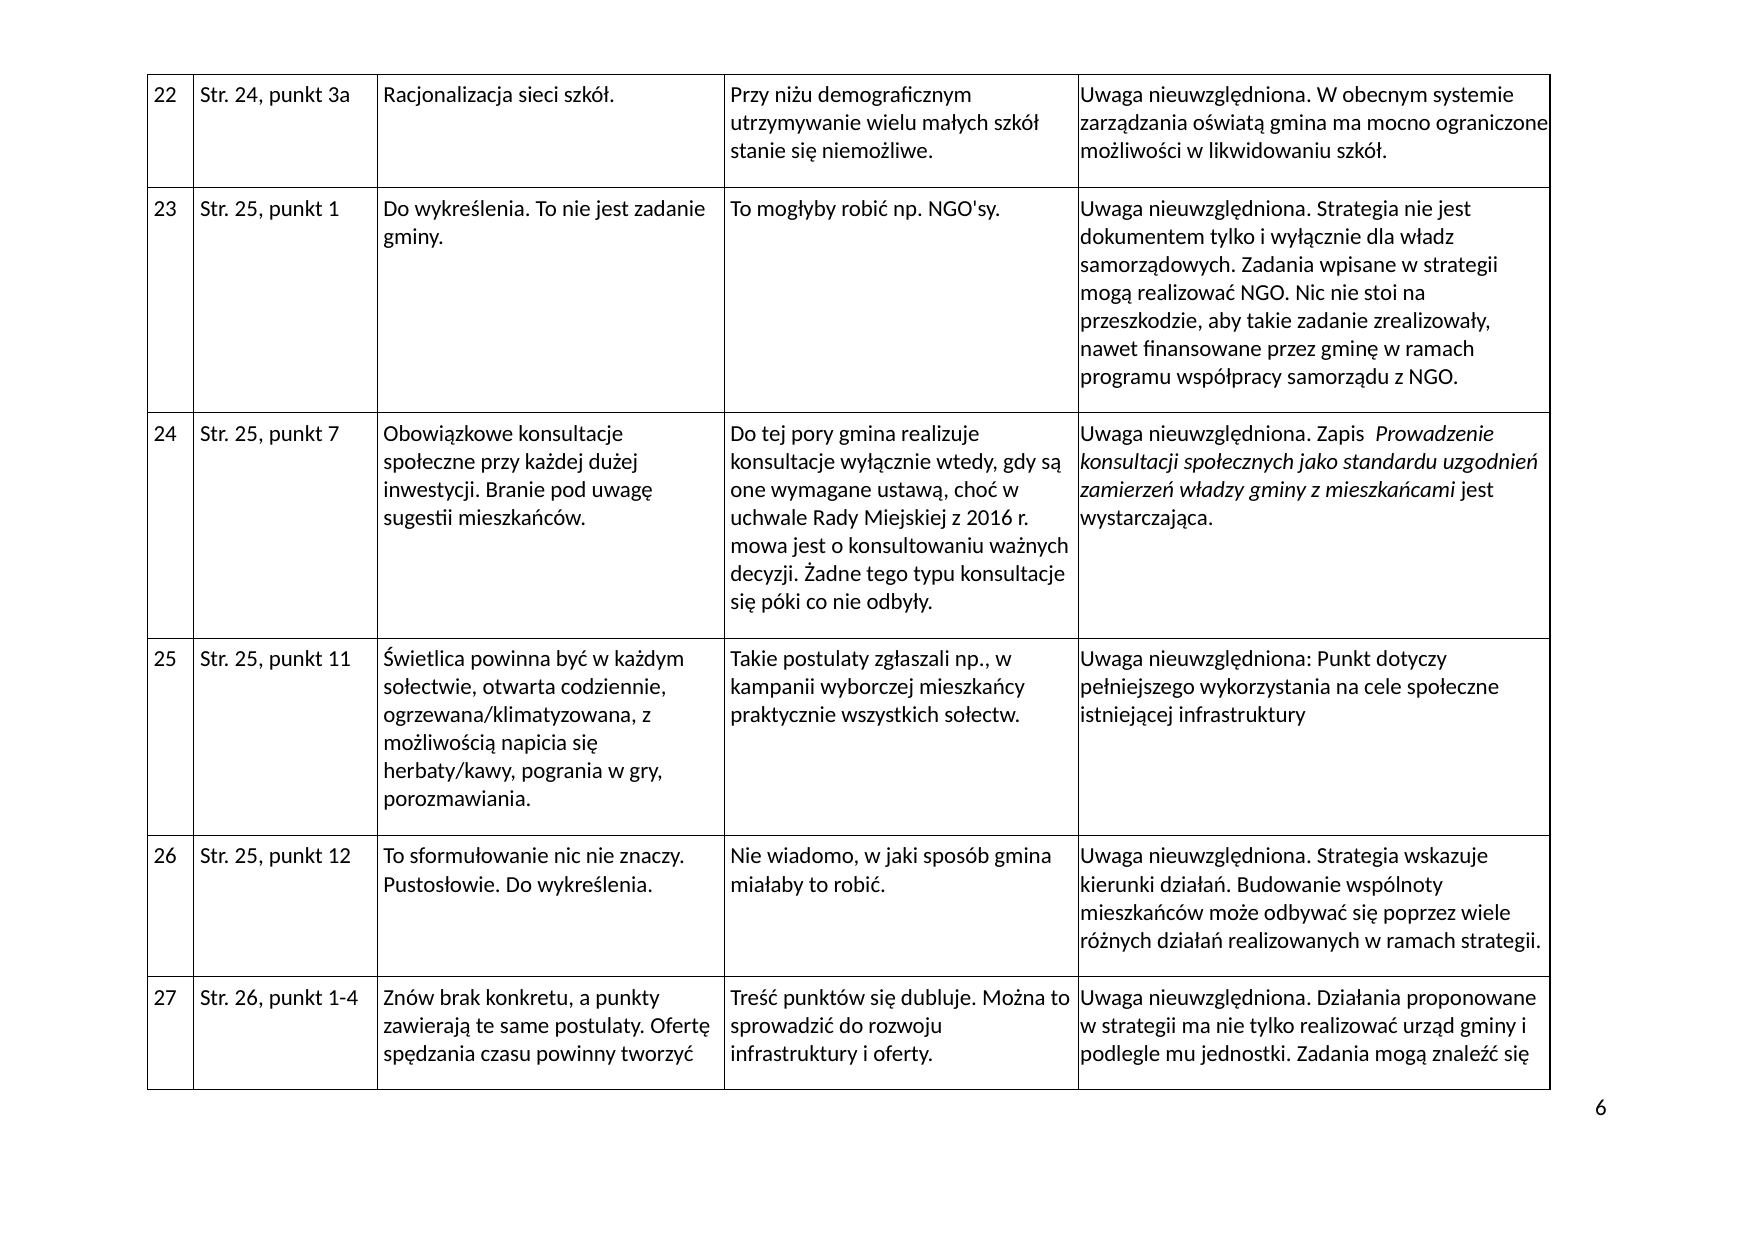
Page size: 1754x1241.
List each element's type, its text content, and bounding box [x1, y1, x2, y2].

table_cell Uwaga nieuwzględniona. Strategia wskazuje kierunki działań. Budowanie wspólnoty mieszkańców może odbywać się poprzez wiele różnych działań realizowanych w ramach strategii. [1079, 836, 1549, 976]
table_cell Świetlica powinna być w każdym sołectwie, otwarta codziennie, ogrzewana/klimatyzowana, z możliwością napicia się herbaty/kawy, pogrania w gry, porozmawiania. [378, 639, 724, 835]
table_cell To mogłyby robić np. NGO'sy. [725, 188, 1078, 412]
table_cell Do wykreślenia. To nie jest zadanie gminy. [378, 188, 724, 412]
table_cell Str. 26, punkt 1-4 [194, 977, 377, 1089]
table_cell Uwaga nieuwzględniona: Punkt dotyczy pełniejszego wykorzystania na cele społeczne istniejącej infrastruktury [1079, 639, 1549, 835]
table_cell 25 [148, 639, 193, 835]
table_cell Racjonalizacja sieci szkół. [378, 75, 724, 187]
table_cell Do tej pory gmina realizuje konsultacje wyłącznie wtedy, gdy są one wymagane ustawą, choć w uchwale Rady Miejskiej z 2016 r. mowa jest o konsultowaniu ważnych decyzji. Żadne tego typu konsultacje się póki co nie odbyły. [725, 413, 1078, 638]
table_cell Str. 25, punkt 12 [194, 836, 377, 976]
table_cell Takie postulaty zgłaszali np., w kampanii wyborczej mieszkańcy praktycznie wszystkich sołectw. [725, 639, 1078, 835]
table_cell Str. 25, punkt 1 [194, 188, 377, 412]
table_cell Obowiązkowe konsultacje społeczne przy każdej dużej inwestycji. Branie pod uwagę sugestii mieszkańców. [378, 413, 724, 638]
table_cell Uwaga nieuwzględniona. Strategia nie jest dokumentem tylko i wyłącznie dla władz samorządowych. Zadania wpisane w strategii mogą realizować NGO. Nic nie stoi na przeszkodzie, aby takie zadanie zrealizowały, nawet finansowane przez gminę w ramach programu współpracy samorządu z NGO. [1079, 188, 1549, 412]
table_cell Str. 24, punkt 3a [194, 75, 377, 187]
table_cell Treść punktów się dubluje. Można to sprowadzić do rozwoju infrastruktury i oferty. [725, 977, 1078, 1089]
table_cell 27 [148, 977, 193, 1089]
table_cell 22 [148, 75, 193, 187]
table_cell Nie wiadomo, w jaki sposób gmina miałaby to robić. [725, 836, 1078, 976]
table_cell To sformułowanie nic nie znaczy. Pustosłowie. Do wykreślenia. [378, 836, 724, 976]
table_cell Znów brak konkretu, a punkty zawierają te same postulaty. Ofertę spędzania czasu powinny tworzyć [378, 977, 724, 1089]
table_cell Str. 25, punkt 7 [194, 413, 377, 638]
table_cell 26 [148, 836, 193, 976]
table_cell Przy niżu demograficznym utrzymywanie wielu małych szkół stanie się niemożliwe. [725, 75, 1078, 187]
table_cell Uwaga nieuwzględniona. W obecnym systemie zarządzania oświatą gmina ma mocno ograniczone możliwości w likwidowaniu szkół. [1079, 75, 1549, 187]
table_cell Uwaga nieuwzględniona. Zapis Prowadzenie konsultacji społecznych jako standardu uzgodnień zamierzeń władzy gminy z mieszkańcami jest wystarczająca. [1079, 413, 1549, 638]
table_cell 23 [148, 188, 193, 412]
table_cell Str. 25, punkt 11 [194, 639, 377, 835]
table_cell Uwaga nieuwzględniona. Działania proponowane w strategii ma nie tylko realizować urząd gminy i podlegle mu jednostki. Zadania mogą znaleźć się [1079, 977, 1549, 1089]
table_cell 24 [148, 413, 193, 638]
